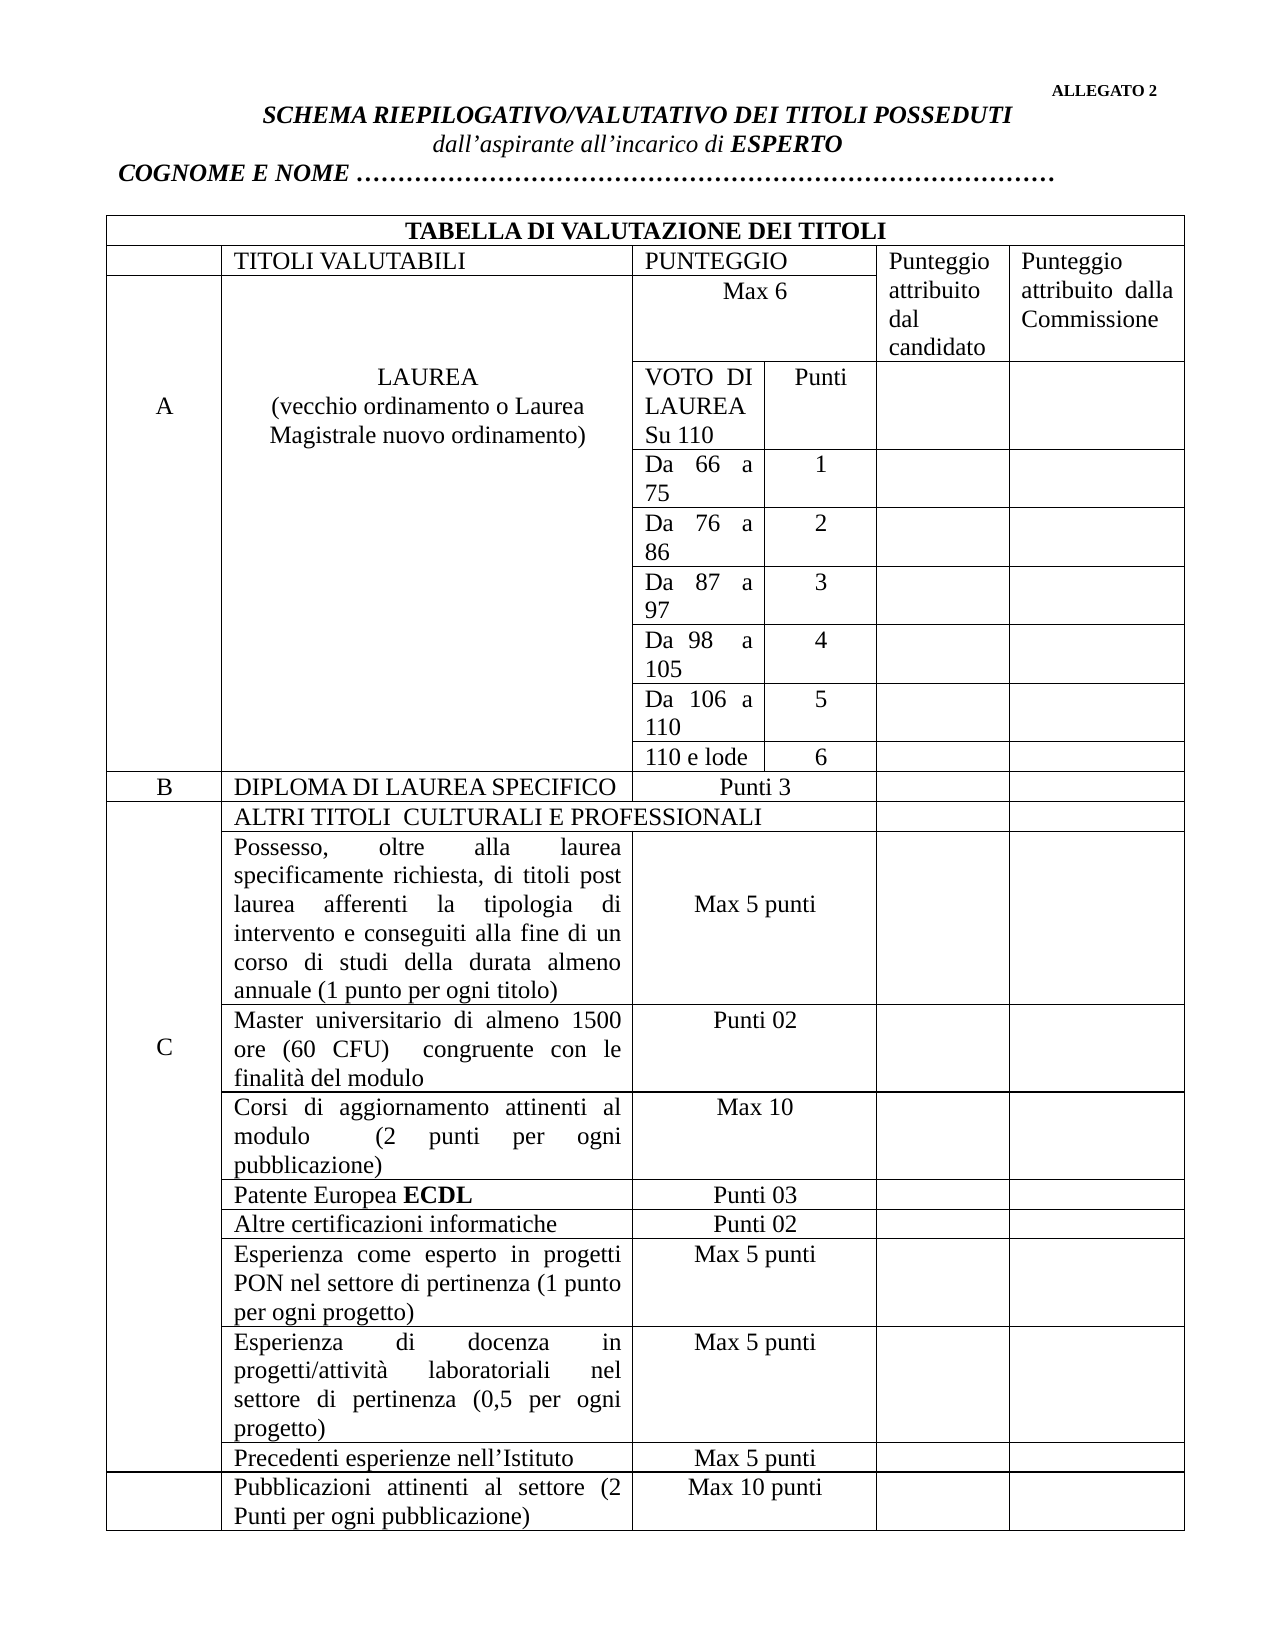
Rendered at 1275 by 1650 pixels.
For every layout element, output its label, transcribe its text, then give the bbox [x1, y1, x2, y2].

table_cell Punteggio attribuito dalla Commissione [1010, 246, 1184, 361]
table_cell [877, 1180, 1009, 1208]
table_cell [877, 1005, 1009, 1091]
table_cell 1 [765, 450, 876, 507]
table_cell Esperienza come esperto in progetti PON nel settore di pertinenza (1 punto per ogni progetto) [222, 1239, 632, 1326]
table_cell A [107, 276, 221, 771]
table_cell Max 5 punti [633, 832, 876, 1004]
table_cell [877, 567, 1009, 624]
table_cell [877, 742, 1009, 771]
table_cell Max 5 punti [633, 1443, 876, 1471]
table_cell [877, 832, 1009, 1004]
table_cell Max 6 [633, 276, 876, 361]
table_cell Corsi di aggiornamento attinenti al modulo (2 punti per ogni pubblicazione) [222, 1093, 632, 1179]
table_cell [1010, 832, 1184, 1004]
table_cell [1010, 684, 1184, 741]
table_cell B [107, 772, 221, 801]
table_cell [1010, 772, 1184, 801]
table_cell Possesso, oltre alla laurea specificamente richiesta, di titoli post laurea afferenti la tipologia di intervento e conseguiti alla fine di un corso di studi della durata almeno annuale (1 punto per ogni titolo) [222, 832, 632, 1004]
table_cell Punti 02 [633, 1210, 876, 1238]
table_cell [1010, 567, 1184, 624]
table_cell [877, 1210, 1009, 1238]
table_cell [877, 1239, 1009, 1326]
table_cell LAUREA (vecchio ordinamento o Laurea Magistrale nuovo ordinamento) [222, 276, 632, 771]
table_cell Esperienza di docenza in progetti/attività laboratoriali nel settore di pertinenza (0,5 per ogni progetto) [222, 1327, 632, 1442]
table_cell [1010, 450, 1184, 507]
table_cell C [107, 802, 221, 1471]
table_cell 3 [765, 567, 876, 624]
table_cell [1010, 1443, 1184, 1471]
table_cell 5 [765, 684, 876, 741]
table_cell [107, 246, 221, 275]
table_cell [877, 802, 1009, 831]
table_cell [877, 362, 1009, 448]
table_cell [877, 450, 1009, 507]
text SCHEMA RIEPILOGATIVO/VALUTATIVO DEI TITOLI POSSEDUTI [118, 100, 1157, 129]
table_cell Punti [765, 362, 876, 448]
table_cell [1010, 1005, 1184, 1091]
table_cell ALTRI TITOLI CULTURALI E PROFESSIONALI [222, 802, 876, 831]
table_cell Max 5 punti [633, 1239, 876, 1326]
table_cell Pubblicazioni attinenti al settore (2 Punti per ogni pubblicazione) [222, 1473, 632, 1530]
table_cell 2 [765, 508, 876, 566]
table_cell [877, 1473, 1009, 1530]
table_cell Punti 02 [633, 1005, 876, 1091]
table_cell [877, 1443, 1009, 1471]
table_cell Max 5 punti [633, 1327, 876, 1442]
table_cell Master universitario di almeno 1500 ore (60 CFU) congruente con le finalità del modulo [222, 1005, 632, 1091]
table_cell [1010, 508, 1184, 566]
table_cell [1010, 1239, 1184, 1326]
table_cell [877, 508, 1009, 566]
table_cell 110 e lode [633, 742, 764, 771]
table_cell [1010, 625, 1184, 683]
table_cell 6 [765, 742, 876, 771]
table_cell 4 [765, 625, 876, 683]
table_cell Punti 3 [633, 772, 876, 801]
table_cell [1010, 802, 1184, 831]
table_cell Punti 03 [633, 1180, 876, 1208]
table_cell PUNTEGGIO [633, 246, 876, 275]
table_cell [1010, 1210, 1184, 1238]
table_cell Da 87 a 97 [633, 567, 764, 624]
table_cell Max 10 punti [633, 1473, 876, 1530]
table_cell VOTO DI LAUREA Su 110 [633, 362, 764, 448]
table_cell Punteggio attribuito dal candidato [877, 246, 1009, 361]
table_cell TITOLI VALUTABILI [222, 246, 632, 275]
table_header TABELLA DI VALUTAZIONE DEI TITOLI [107, 216, 1184, 245]
table_cell [877, 772, 1009, 801]
table_cell Da 76 a 86 [633, 508, 764, 566]
table_cell [1010, 742, 1184, 771]
table_cell Patente Europea ECDL [222, 1180, 632, 1208]
table_cell [1010, 1327, 1184, 1442]
table_cell [877, 1327, 1009, 1442]
table_cell [877, 1093, 1009, 1179]
table_cell Da 106 a 110 [633, 684, 764, 741]
table_cell Da 66 a 75 [633, 450, 764, 507]
table_cell [1010, 1180, 1184, 1208]
text ALLEGATO 2 [118, 81, 1157, 100]
table_cell DIPLOMA DI LAUREA SPECIFICO [222, 772, 632, 801]
table_cell [877, 684, 1009, 741]
text COGNOME E NOME ………………………………………………………………………… [118, 158, 1157, 187]
table_cell [1010, 362, 1184, 448]
text dall’aspirante all’incarico di ESPERTO [118, 129, 1157, 158]
table_cell Da 98 a 105 [633, 625, 764, 683]
table_cell Altre certificazioni informatiche [222, 1210, 632, 1238]
table_cell [107, 1473, 221, 1530]
table_cell [877, 625, 1009, 683]
table_cell [1010, 1093, 1184, 1179]
table_cell Max 10 [633, 1093, 876, 1179]
table_cell Precedenti esperienze nell’Istituto [222, 1443, 632, 1471]
table_cell [1010, 1473, 1184, 1530]
